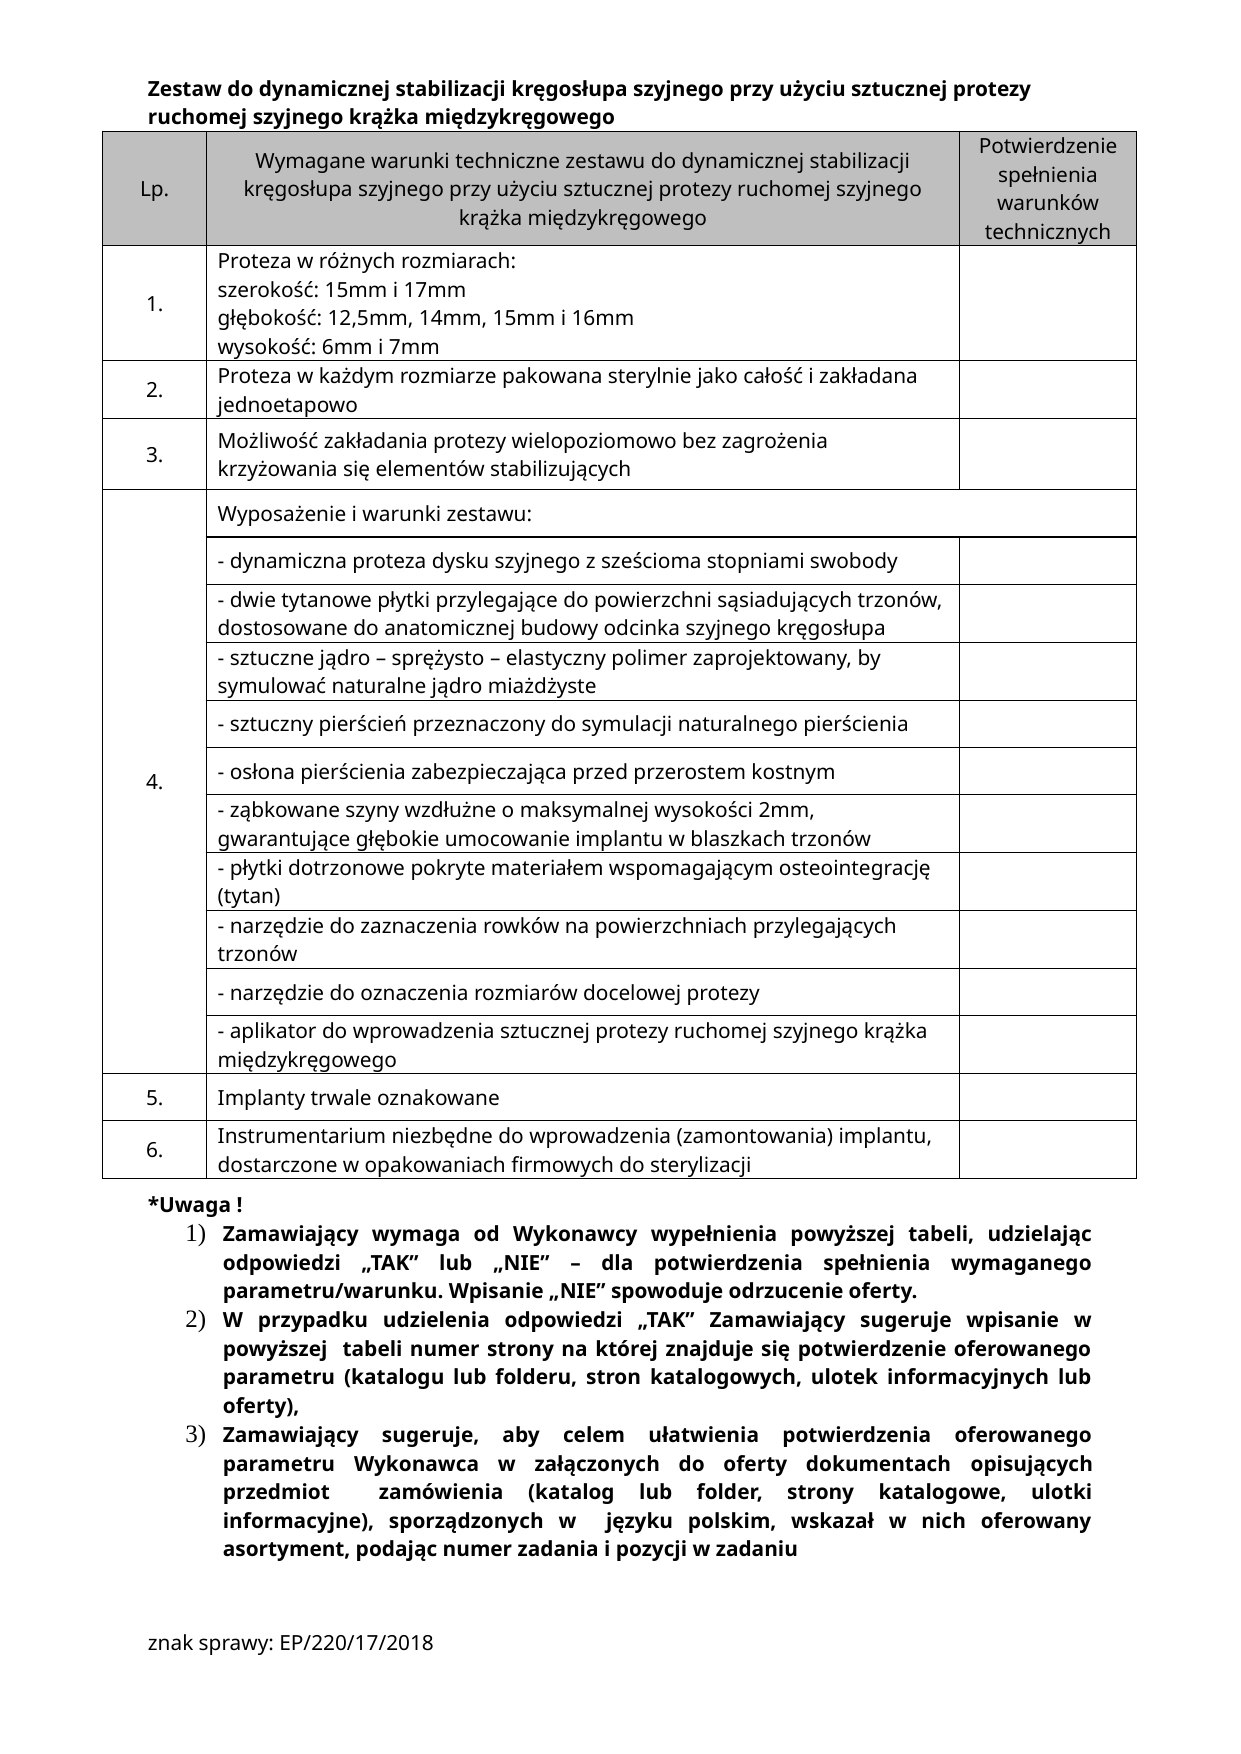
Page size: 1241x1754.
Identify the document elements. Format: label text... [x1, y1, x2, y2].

table_header Potwierdzenie spełnienia warunków technicznych [960, 132, 1136, 245]
table_cell [960, 748, 1136, 794]
table_cell 1. [103, 246, 206, 360]
table_cell 2. [103, 361, 206, 418]
table_cell [960, 1016, 1136, 1073]
table_cell Wyposażenie i warunki zestawu: [207, 490, 1136, 536]
table_cell [960, 1121, 1136, 1178]
table_cell - aplikator do wprowadzenia sztucznej protezy ruchomej szyjnego krążka międzykręgowego [207, 1016, 959, 1073]
table_cell 5. [103, 1074, 206, 1120]
table_cell [960, 419, 1136, 489]
table_cell [960, 1074, 1136, 1120]
table_cell Proteza w każdym rozmiarze pakowana sterylnie jako całość i zakładana jednoetapowo [207, 361, 959, 418]
table_cell [960, 853, 1136, 910]
table_cell [960, 911, 1136, 968]
table_cell Możliwość zakładania protezy wielopoziomowo bez zagrożenia krzyżowania się elementów stabilizujących [207, 419, 959, 489]
text *Uwaga ! [148, 1190, 1093, 1218]
table_cell [960, 969, 1136, 1015]
table_cell - dwie tytanowe płytki przylegające do powierzchni sąsiadujących trzonów, dostosowane do anatomicznej budowy odcinka szyjnego kręgosłupa [207, 585, 959, 642]
table_cell - narzędzie do oznaczenia rozmiarów docelowej protezy [207, 969, 959, 1015]
table_cell [960, 795, 1136, 852]
table_header Wymagane warunki techniczne zestawu do dynamicznej stabilizacji kręgosłupa szyjnego przy użyciu sztucznej protezy ruchomej szyjnego krążka międzykręgowego [207, 132, 959, 245]
table_cell [960, 361, 1136, 418]
table_cell - dynamiczna proteza dysku szyjnego z sześcioma stopniami swobody [207, 538, 959, 584]
table_cell Implanty trwale oznakowane [207, 1074, 959, 1120]
list Zamawiający sugeruje, aby celem ułatwienia potwierdzenia oferowanego parametru Wykonawca w załączonych do oferty dokumentach opisujących przedmiot zamówienia (katalog lub folder, strony katalogowe, ulotki informacyjne), sporządzonych w języku polskim, wskazał w nich oferowany asortyment, podając numer zadania i pozycji w zadaniu [185, 1419, 1093, 1563]
list Zamawiający wymaga od Wykonawcy wypełnienia powyższej tabeli, udzielając odpowiedzi „TAK” lub „NIE” – dla potwierdzenia spełnienia wymaganego parametru/warunku. Wpisanie „NIE” spowoduje odrzucenie oferty. [185, 1218, 1093, 1304]
table_cell Proteza w różnych rozmiarach: szerokość: 15mm i 17mm głębokość: 12,5mm, 14mm, 15mm i 16mm wysokość: 6mm i 7mm [207, 246, 959, 360]
table_cell - sztuczne jądro – sprężysto – elastyczny polimer zaprojektowany, by symulować naturalne jądro miażdżyste [207, 643, 959, 699]
table_cell [960, 246, 1136, 360]
table_cell - narzędzie do zaznaczenia rowków na powierzchniach przylegających trzonów [207, 911, 959, 968]
table_cell 6. [103, 1121, 206, 1178]
table_cell [960, 643, 1136, 699]
list W przypadku udzielenia odpowiedzi „TAK” Zamawiający sugeruje wpisanie w powyższej tabeli numer strony na której znajduje się potwierdzenie oferowanego parametru (katalogu lub folderu, stron katalogowych, ulotek informacyjnych lub oferty), [185, 1304, 1093, 1419]
table_cell - sztuczny pierścień przeznaczony do symulacji naturalnego pierścienia [207, 701, 959, 747]
text Zestaw do dynamicznej stabilizacji kręgosłupa szyjnego przy użyciu sztucznej protezy ruchomej szyjnego krążka międzykręgowego [148, 74, 1093, 131]
table_cell [960, 538, 1136, 584]
table_cell - osłona pierścienia zabezpieczająca przed przerostem kostnym [207, 748, 959, 794]
table_cell 4. [103, 490, 206, 1073]
table_cell [960, 701, 1136, 747]
table_cell - płytki dotrzonowe pokryte materiałem wspomagającym osteointegrację (tytan) [207, 853, 959, 910]
table_cell 3. [103, 419, 206, 489]
table_cell - ząbkowane szyny wzdłużne o maksymalnej wysokości 2mm, gwarantujące głębokie umocowanie implantu w blaszkach trzonów [207, 795, 959, 852]
table_header Lp. [103, 132, 206, 245]
table_cell [960, 585, 1136, 642]
table_cell Instrumentarium niezbędne do wprowadzenia (zamontowania) implantu, dostarczone w opakowaniach firmowych do sterylizacji [207, 1121, 959, 1178]
